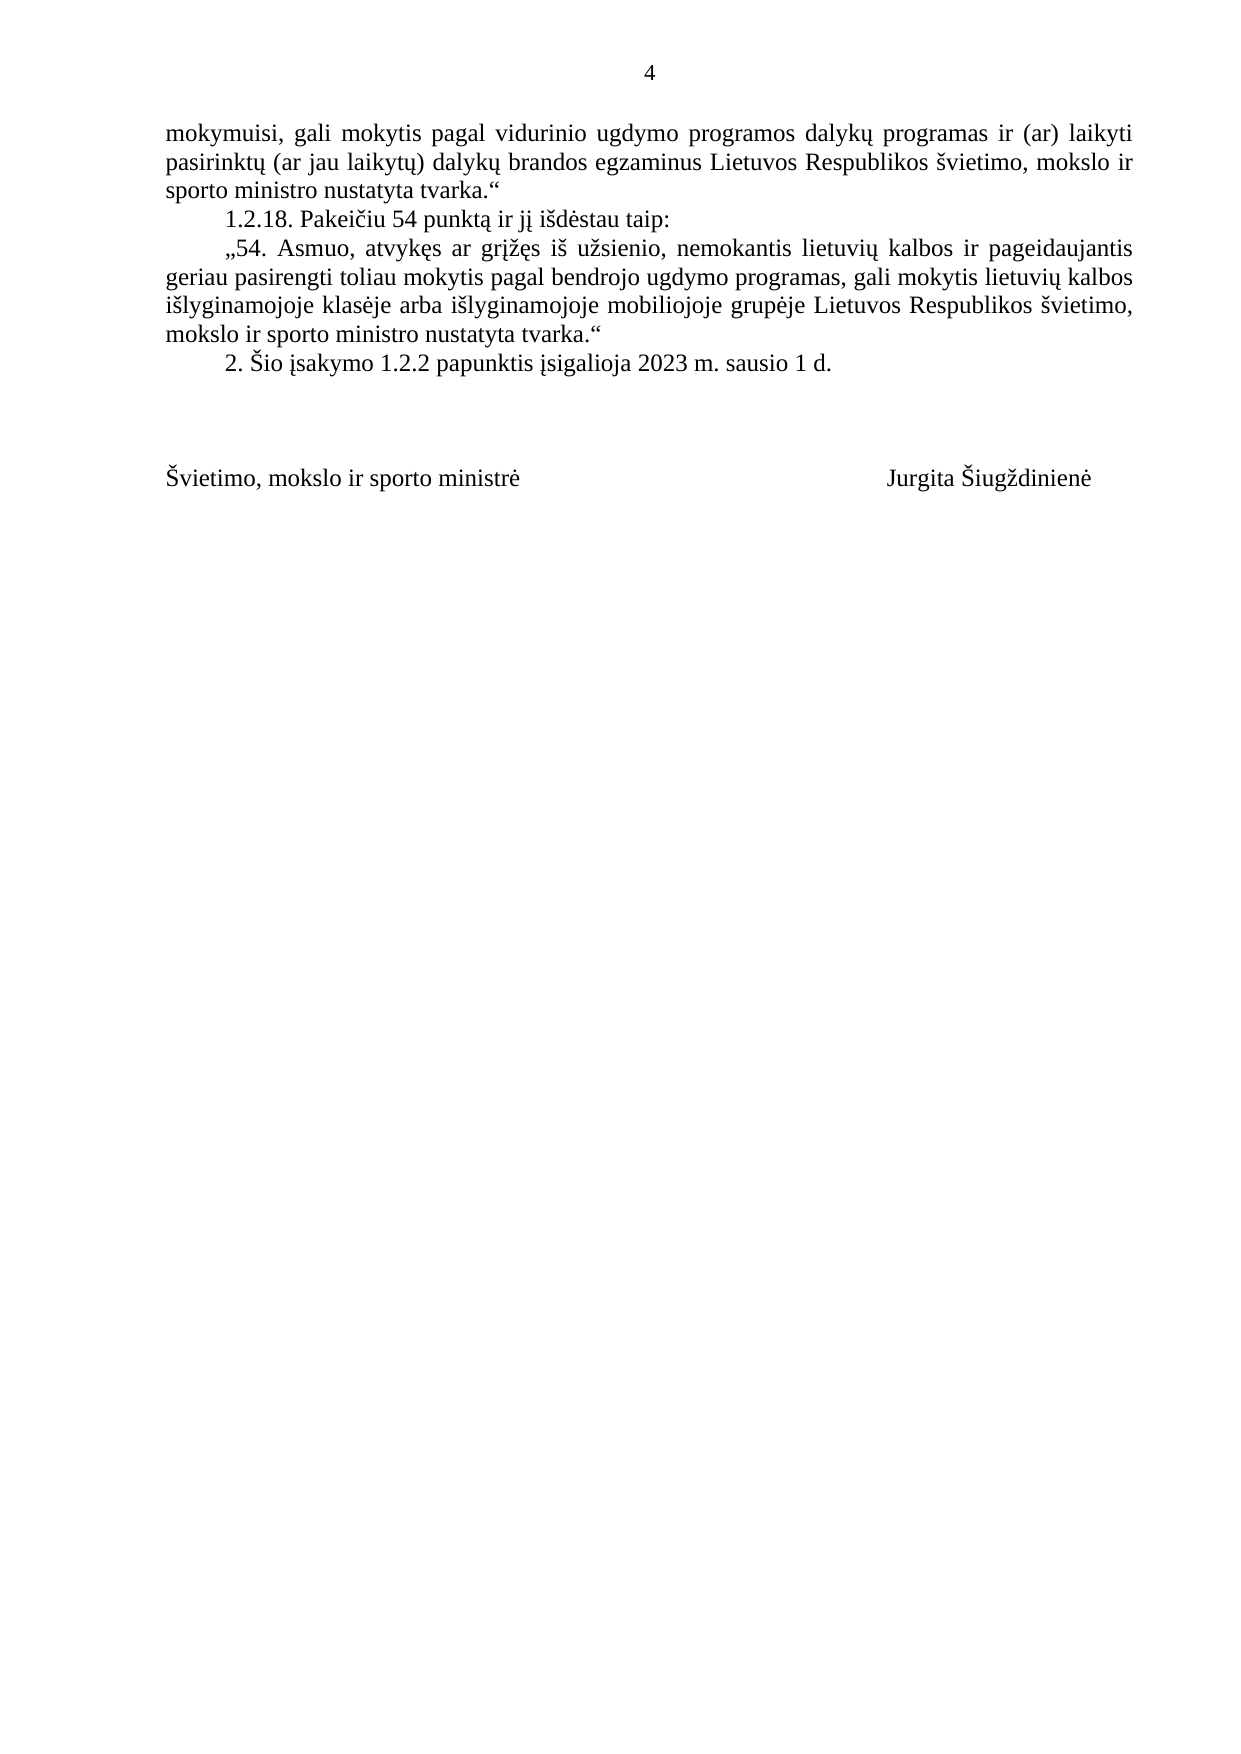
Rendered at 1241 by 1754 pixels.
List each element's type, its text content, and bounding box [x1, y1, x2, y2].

text 1.2.18. Pakeičiu 54 punktą ir jį išdėstau taip: [165, 204, 1134, 233]
text Švietimo, mokslo ir sporto ministrė Jurgita Šiugždinienė [165, 463, 1134, 492]
text „54. Asmuo, atvykęs ar grįžęs iš užsienio, nemokantis lietuvių kalbos ir pageidaujantis geriau pasirengti toliau mokytis pagal bendrojo ugdymo programas, gali mokytis lietuvių kalbos išlyginamojoje klasėje arba išlyginamojoje mobiliojoje grupėje Lietuvos Respublikos švietimo, mokslo ir sporto ministro nustatyta tvarka.“ [165, 233, 1134, 348]
text 2. Šio įsakymo 1.2.2 papunktis įsigalioja 2023 m. sausio 1 d. [165, 348, 1134, 377]
text mokymuisi, gali mokytis pagal vidurinio ugdymo programos dalykų programas ir (ar) laikyti pasirinktų (ar jau laikytų) dalykų brandos egzaminus Lietuvos Respublikos švietimo, mokslo ir sporto ministro nustatyta tvarka.“ [165, 118, 1134, 204]
